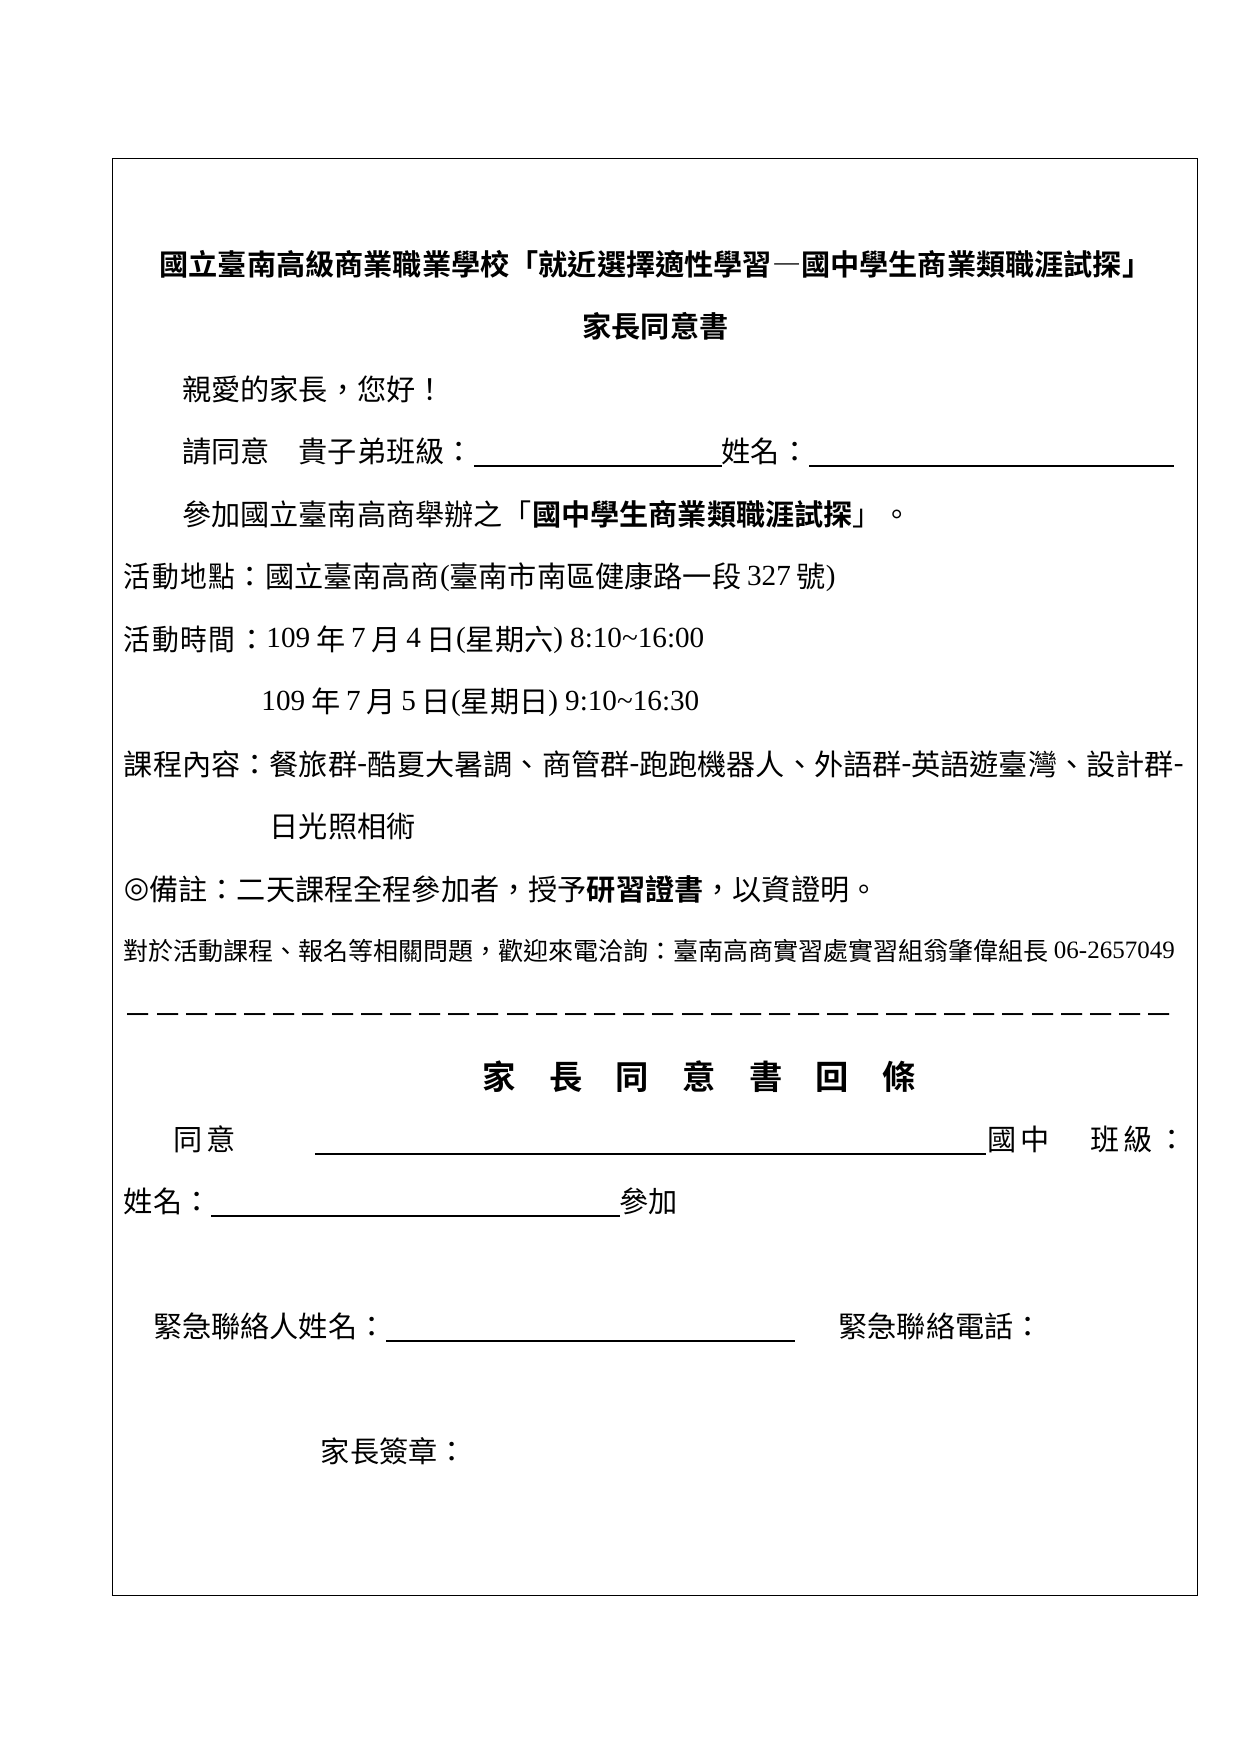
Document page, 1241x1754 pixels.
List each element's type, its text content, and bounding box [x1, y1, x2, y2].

table_header 國立臺南高級商業職業學校「就近選擇適性學習—國中學生商業類職涯試探」 家長同意書 親愛的家長，您好！ 請同意 貴子弟班級： 姓名： 參加國立臺南高商舉辦之「國中學生商業類職涯試探」。 活動地點：國立臺南高商(臺南市南區健康路一段327號) 活動時間：109年7月4日(星期六) 8:10~16:00 109年7月5日(星期日) 9:10~16:30 課程內容：餐旅群-酷夏大暑調、商管群-跑跑機器人、外語群-英語遊臺灣、設計群-日光照相術 ◎備註：二天課程全程參加者，授予研習證書，以資證明。 對於活動課程、報名等相關問題，歡迎來電洽詢：臺南高商實習處實習組翁肇偉組長06-2657049 －－－－－－－－－－－－－－－－－－－－－－－－－－－－－－－－－－－－ 家 長 同 意 書 回 條 同意 國中 班級： 姓名： 參加 緊急聯絡人姓名： 緊急聯絡電話： 家長簽章： [113, 159, 1197, 1595]
